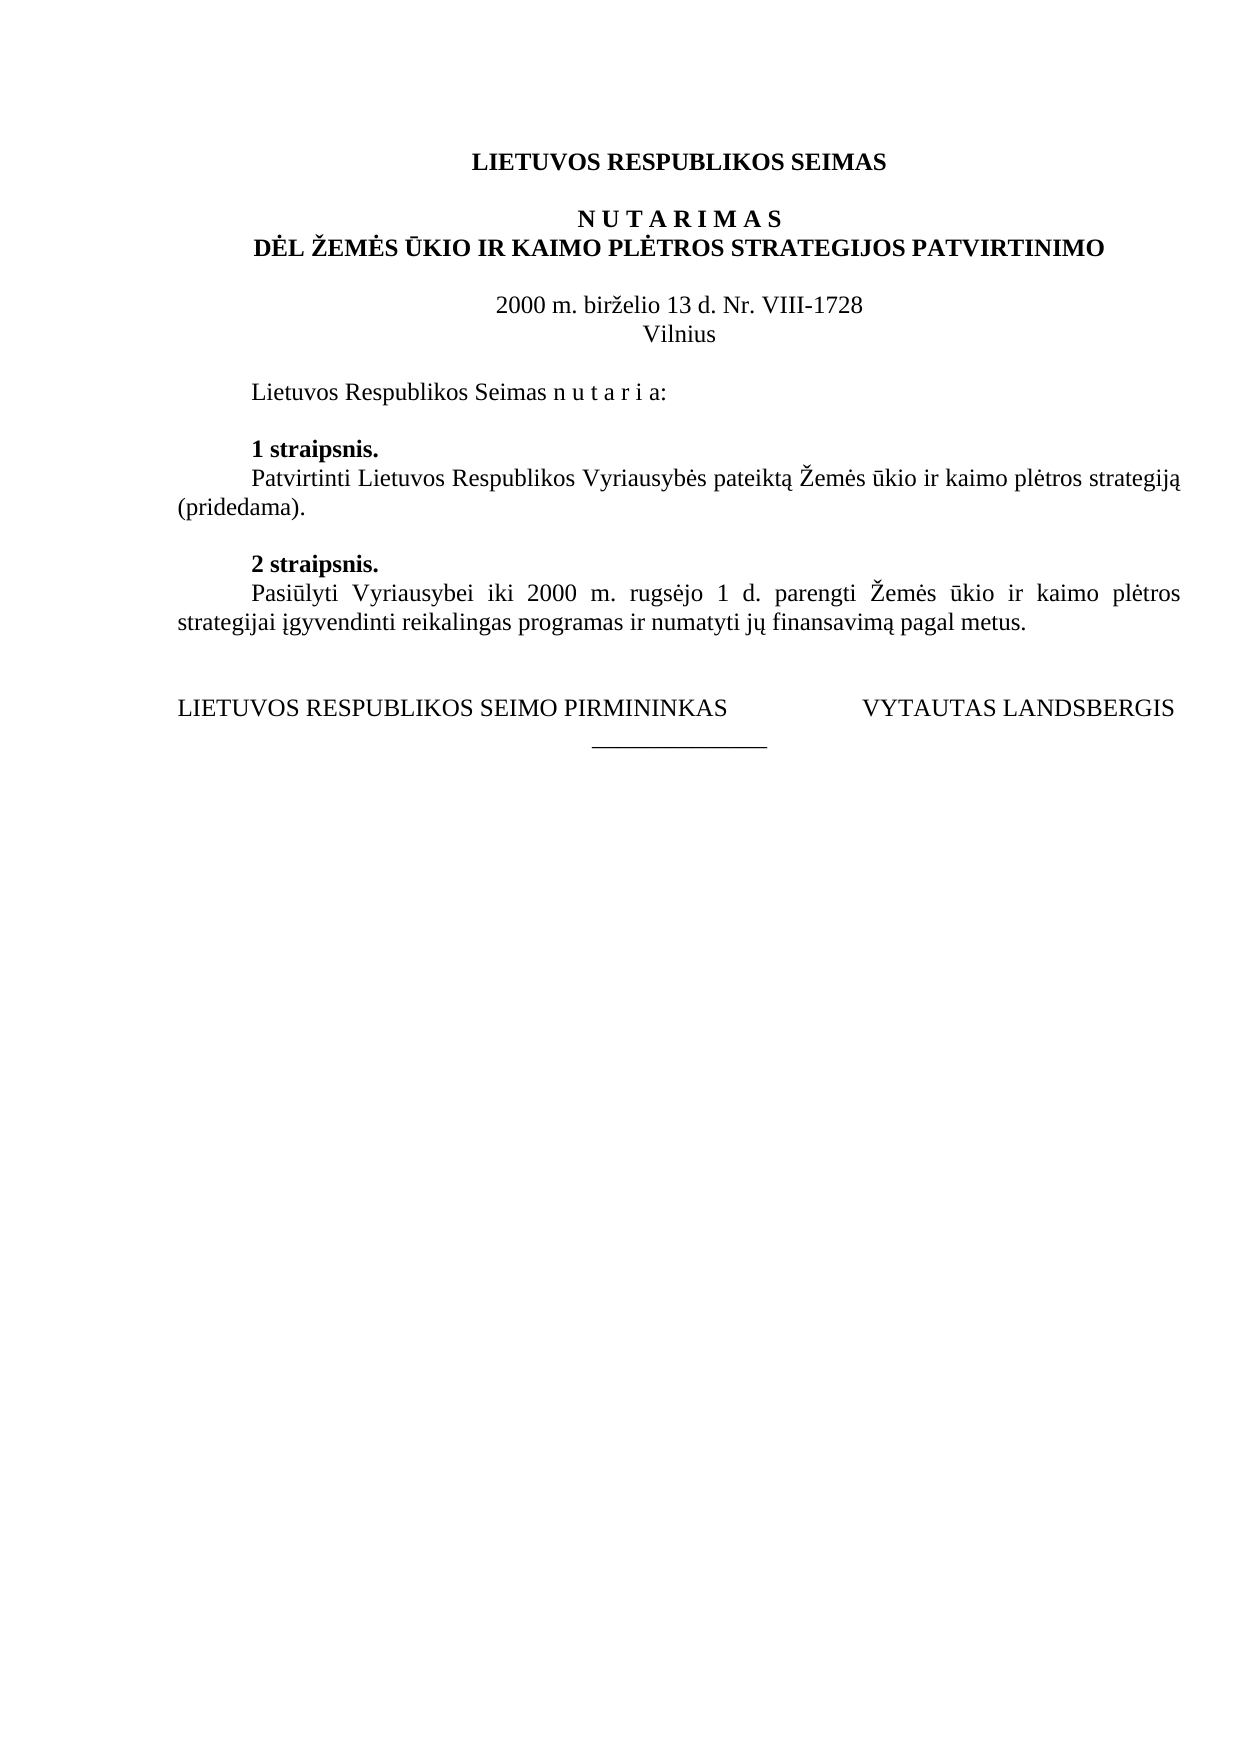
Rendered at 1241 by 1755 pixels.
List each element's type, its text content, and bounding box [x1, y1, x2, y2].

text LIETUVOS RESPUBLIKOS SEIMAS [177, 147, 1181, 176]
text N U T A R I M A S [177, 204, 1181, 233]
text Patvirtinti Lietuvos Respublikos Vyriausybės pateiktą Žemės ūkio ir kaimo plėtros strategiją (pridedama). [177, 463, 1181, 521]
text Pasiūlyti Vyriausybei iki 2000 m. rugsėjo 1 d. parengti Žemės ūkio ir kaimo plėtros strategijai įgyvendinti reikalingas programas ir numatyti jų finansavimą pagal metus. [177, 578, 1181, 636]
text ______________ [177, 722, 1181, 751]
text 2 straipsnis. [177, 549, 1181, 578]
text Lietuvos Respublikos Seimas nutaria: [177, 377, 1181, 406]
text Vilnius [177, 319, 1181, 348]
text 2000 m. birželio 13 d. Nr. VIII-1728 [177, 291, 1181, 319]
text DĖL ŽEMĖS ŪKIO IR KAIMO PLĖTROS STRATEGIJOS PATVIRTINIMO [177, 233, 1181, 262]
text LIETUVOS RESPUBLIKOS SEIMO PIRMININKAS VYTAUTAS LANDSBERGIS [177, 693, 1181, 722]
text 1 straipsnis. [177, 434, 1181, 463]
